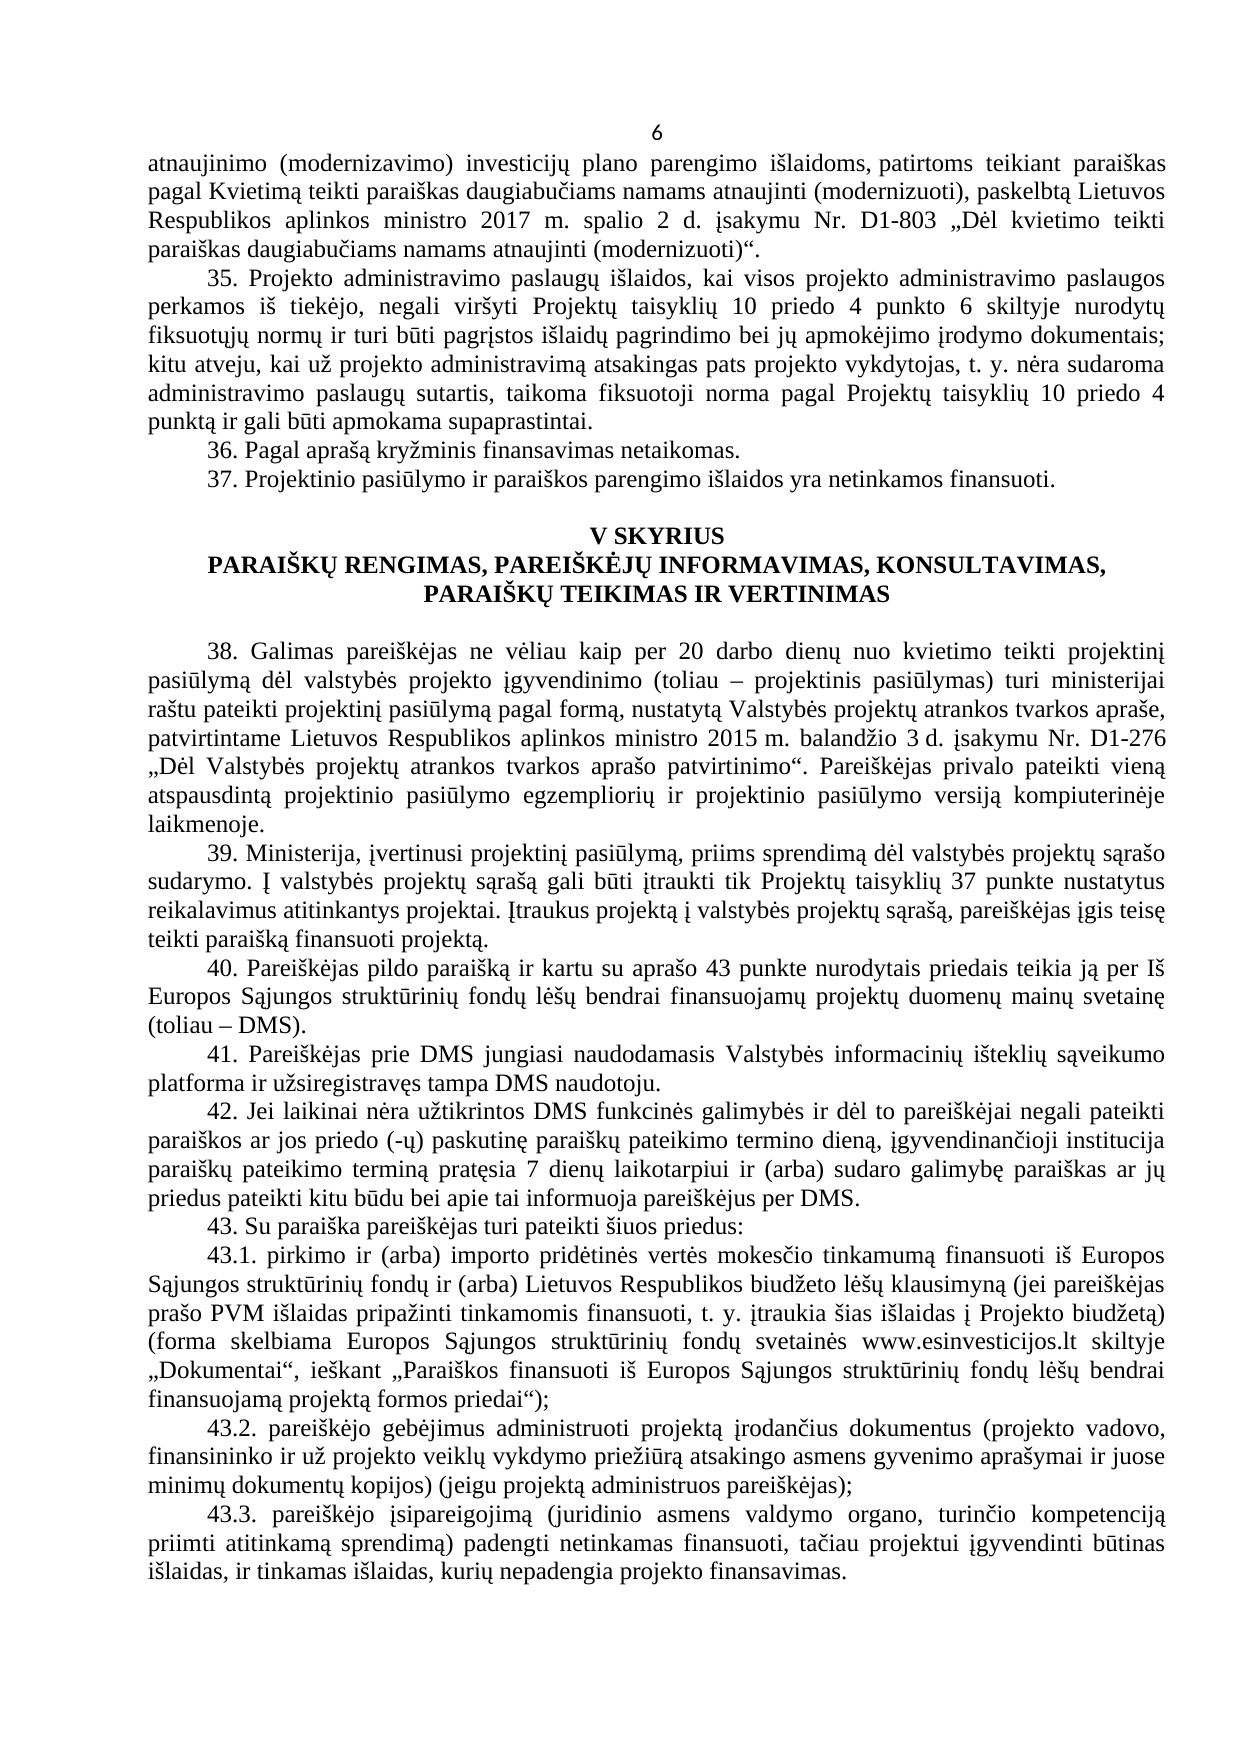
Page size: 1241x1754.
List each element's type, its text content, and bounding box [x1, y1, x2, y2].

text 43. Su paraiška pareiškėjas turi pateikti šiuos priedus: [148, 1211, 1166, 1240]
text 35. Projekto administravimo paslaugų išlaidos, kai visos projekto administravimo paslaugos perkamos iš tiekėjo, negali viršyti Projektų taisyklių 10 priedo 4 punkto 6 skiltyje nurodytų fiksuotųjų normų ir turi būti pagrįstos išlaidų pagrindimo bei jų apmokėjimo įrodymo dokumentais; kitu atveju, kai už projekto administravimą atsakingas pats projekto vykdytojas, t. y. nėra sudaroma administravimo paslaugų sutartis, taikoma fiksuotoji norma pagal Projektų taisyklių 10 priedo 4 punktą ir gali būti apmokama supaprastintai. [148, 263, 1166, 435]
text PARAIŠKŲ RENGIMAS, PAREIŠKĖJŲ INFORMAVIMAS, KONSULTAVIMAS, PARAIŠKŲ TEIKIMAS IR VERTINIMAS [148, 550, 1166, 608]
text 43.2. pareiškėjo gebėjimus administruoti projektą įrodančius dokumentus (projekto vadovo, finansininko ir už projekto veiklų vykdymo priežiūrą atsakingo asmens gyvenimo aprašymai ir juose minimų dokumentų kopijos) (jeigu projektą administruos pareiškėjas); [148, 1413, 1166, 1499]
text 43.3. pareiškėjo įsipareigojimą (juridinio asmens valdymo organo, turinčio kompetenciją priimti atitinkamą sprendimą) padengti netinkamas finansuoti, tačiau projektui įgyvendinti būtinas išlaidas, ir tinkamas išlaidas, kurių nepadengia projekto finansavimas. [148, 1499, 1166, 1585]
text 43.1. pirkimo ir (arba) importo pridėtinės vertės mokesčio tinkamumą finansuoti iš Europos Sąjungos struktūrinių fondų ir (arba) Lietuvos Respublikos biudžeto lėšų klausimyną (jei pareiškėjas prašo PVM išlaidas pripažinti tinkamomis finansuoti, t. y. įtraukia šias išlaidas į Projekto biudžetą) (forma skelbiama Europos Sąjungos struktūrinių fondų svetainės www.esinvesticijos.lt skiltyje „Dokumentai“, ieškant „Paraiškos finansuoti iš Europos Sąjungos struktūrinių fondų lėšų bendrai finansuojamą projektą formos priedai“); [148, 1240, 1166, 1413]
text 36. Pagal aprašą kryžminis finansavimas netaikomas. [148, 435, 1166, 464]
text atnaujinimo (modernizavimo) investicijų plano parengimo išlaidoms, patirtoms teikiant paraiškas pagal Kvietimą teikti paraiškas daugiabučiams namams atnaujinti (modernizuoti), paskelbtą Lietuvos Respublikos aplinkos ministro 2017 m. spalio 2 d. įsakymu Nr. D1-803 „Dėl kvietimo teikti paraiškas daugiabučiams namams atnaujinti (modernizuoti)“. [148, 148, 1166, 263]
text 42. Jei laikinai nėra užtikrintos DMS funkcinės galimybės ir dėl to pareiškėjai negali pateikti paraiškos ar jos priedo (-ų) paskutinę paraiškų pateikimo termino dieną, įgyvendinančioji institucija paraiškų pateikimo terminą pratęsia 7 dienų laikotarpiui ir (arba) sudaro galimybę paraiškas ar jų priedus pateikti kitu būdu bei apie tai informuoja pareiškėjus per DMS. [148, 1096, 1166, 1211]
text 37. Projektinio pasiūlymo ir paraiškos parengimo išlaidos yra netinkamos finansuoti. [148, 464, 1166, 493]
text 39. Ministerija, įvertinusi projektinį pasiūlymą, priims sprendimą dėl valstybės projektų sąrašo sudarymo. Į valstybės projektų sąrašą gali būti įtraukti tik Projektų taisyklių 37 punkte nustatytus reikalavimus atitinkantys projektai. Įtraukus projektą į valstybės projektų sąrašą, pareiškėjas įgis teisę teikti paraišką finansuoti projektą. [148, 838, 1166, 953]
text V SKYRIUS [148, 521, 1166, 550]
text 38. Galimas pareiškėjas ne vėliau kaip per 20 darbo dienų nuo kvietimo teikti projektinį pasiūlymą dėl valstybės projekto įgyvendinimo (toliau – projektinis pasiūlymas) turi ministerijai raštu pateikti projektinį pasiūlymą pagal formą, nustatytą Valstybės projektų atrankos tvarkos apraše, patvirtintame Lietuvos Respublikos aplinkos ministro 2015 m. balandžio 3 d. įsakymu Nr. D1-276 „Dėl Valstybės projektų atrankos tvarkos aprašo patvirtinimo“. Pareiškėjas privalo pateikti vieną atspausdintą projektinio pasiūlymo egzempliorių ir projektinio pasiūlymo versiją kompiuterinėje laikmenoje. [148, 636, 1166, 838]
text 41. Pareiškėjas prie DMS jungiasi naudodamasis Valstybės informacinių išteklių sąveikumo platforma ir užsiregistravęs tampa DMS naudotoju. [148, 1039, 1166, 1096]
text 40. Pareiškėjas pildo paraišką ir kartu su aprašo 43 punkte nurodytais priedais teikia ją per Iš Europos Sąjungos struktūrinių fondų lėšų bendrai finansuojamų projektų duomenų mainų svetainę (toliau – DMS). [148, 953, 1166, 1039]
